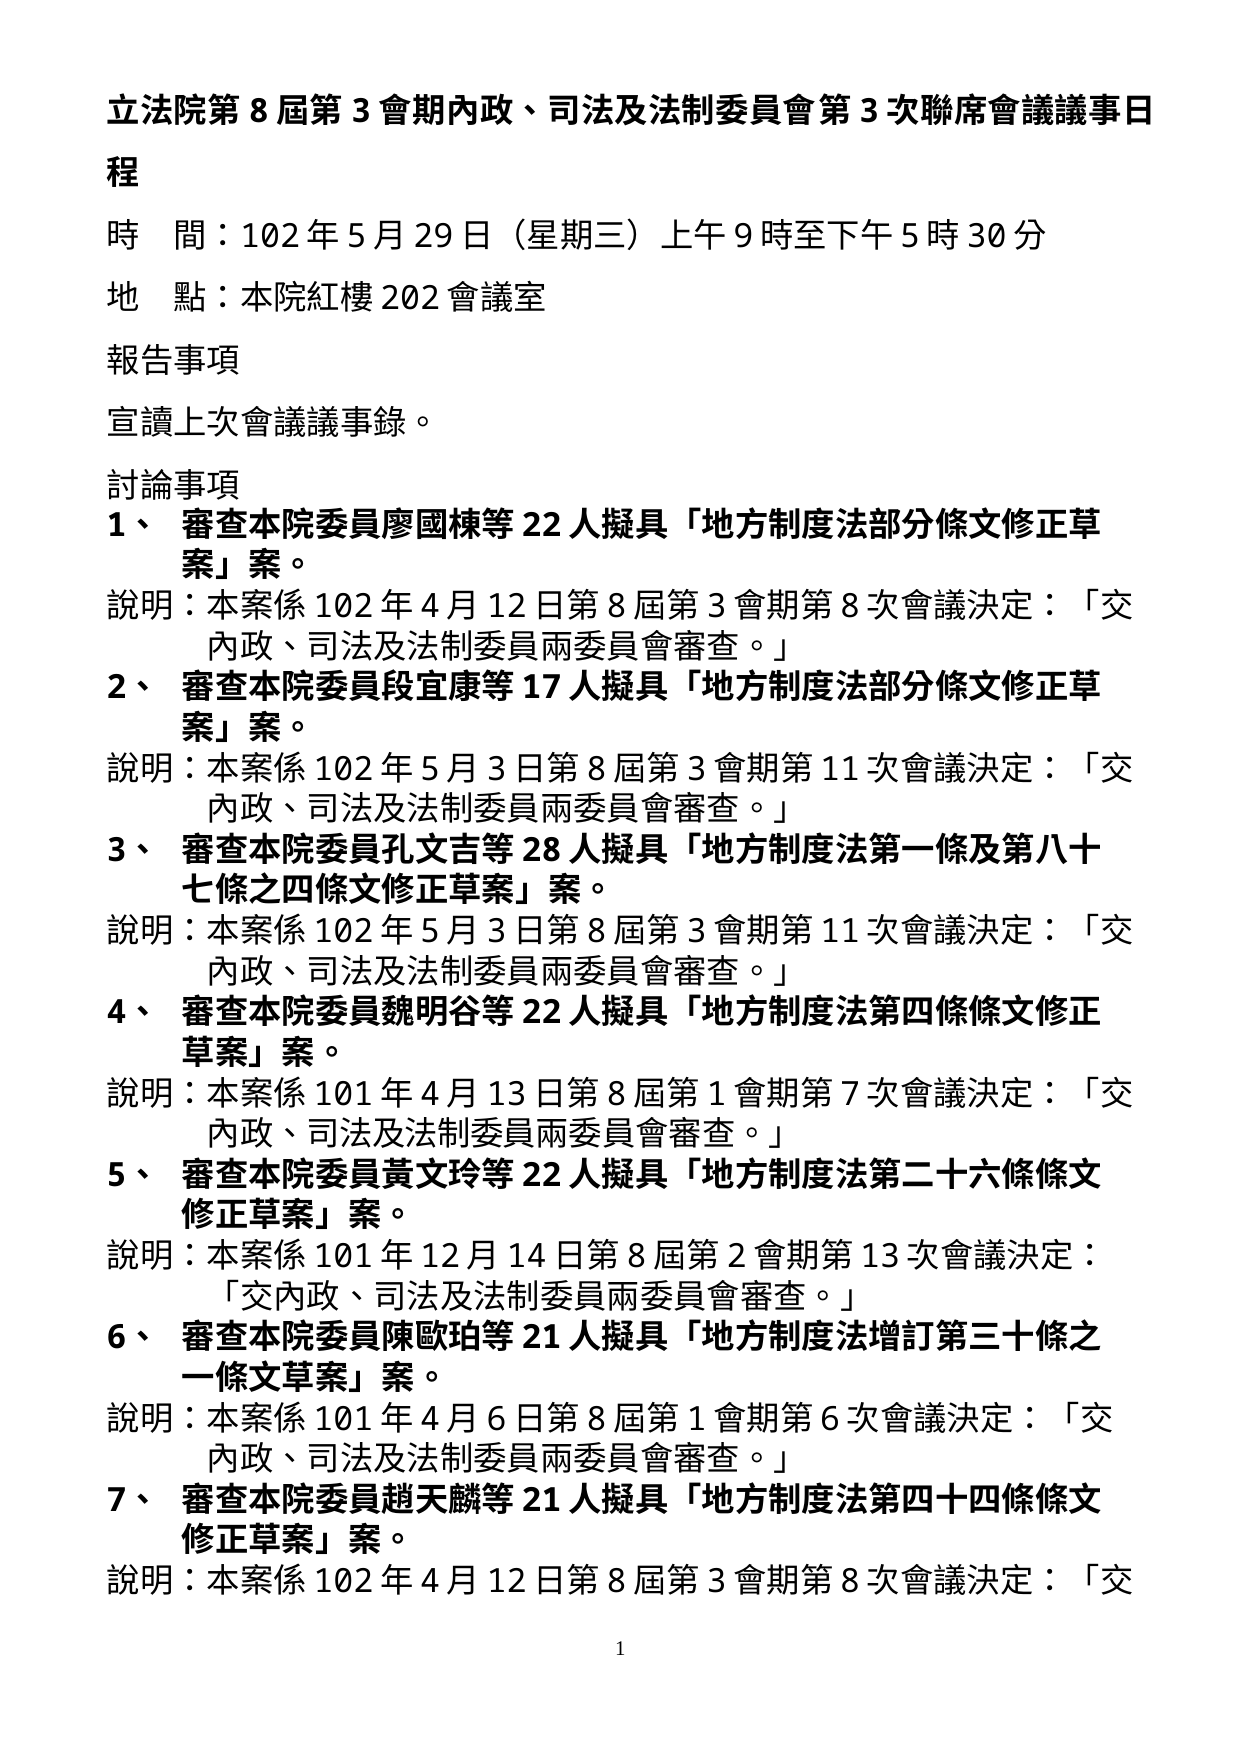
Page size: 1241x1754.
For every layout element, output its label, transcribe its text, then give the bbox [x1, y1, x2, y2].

text 說明：本案係102年4月12日第8屆第3會期第8次會議決定：「交內政、司法及法制委員兩委員會審查。」 [106, 585, 1134, 666]
list 審查本院委員魏明谷等22人擬具「地方制度法第四條條文修正草案」案。 [106, 991, 1134, 1072]
list 審查本院委員趙天麟等21人擬具「地方制度法第四十四條條文修正草案」案。 [106, 1479, 1134, 1560]
list 審查本院委員孔文吉等28人擬具「地方制度法第一條及第八十七條之四條文修正草案」案。 [106, 829, 1134, 910]
text 地 點：本院紅樓202會議室 [106, 254, 1134, 316]
text 討論事項 [106, 441, 1134, 504]
list 審查本院委員段宜康等17人擬具「地方制度法部分條文修正草案」案。 [106, 666, 1134, 747]
list 審查本院委員黃文玲等22人擬具「地方制度法第二十六條條文修正草案」案。 [106, 1154, 1134, 1235]
text 報告事項 [106, 316, 1134, 379]
text 說明：本案係102年5月3日第8屆第3會期第11次會議決定：「交內政、司法及法制委員兩委員會審查。」 [106, 910, 1134, 991]
text 說明：本案係102年4月12日第8屆第3會期第8次會議決定：「交 [106, 1560, 1134, 1601]
list 審查本院委員廖國棟等22人擬具「地方制度法部分條文修正草案」案。 [106, 504, 1134, 585]
list 審查本院委員陳歐珀等21人擬具「地方制度法增訂第三十條之一條文草案」案。 [106, 1316, 1134, 1397]
text 立法院第8屆第3會期內政、司法及法制委員會第3次聯席會議議事日程 [106, 66, 1156, 191]
text 時 間：102年5月29日（星期三）上午9時至下午5時30分 [106, 191, 1134, 254]
text 說明：本案係101年4月6日第8屆第1會期第6次會議決定：「交內政、司法及法制委員兩委員會審查。」 [106, 1397, 1134, 1479]
text 說明：本案係101年12月14日第8屆第2會期第13次會議決定：「交內政、司法及法制委員兩委員會審查。」 [106, 1235, 1134, 1316]
text 說明：本案係102年5月3日第8屆第3會期第11次會議決定：「交內政、司法及法制委員兩委員會審查。」 [106, 747, 1134, 829]
text 說明：本案係101年4月13日第8屆第1會期第7次會議決定：「交內政、司法及法制委員兩委員會審查。」 [106, 1072, 1134, 1154]
text 宣讀上次會議議事錄。 [106, 379, 1134, 441]
